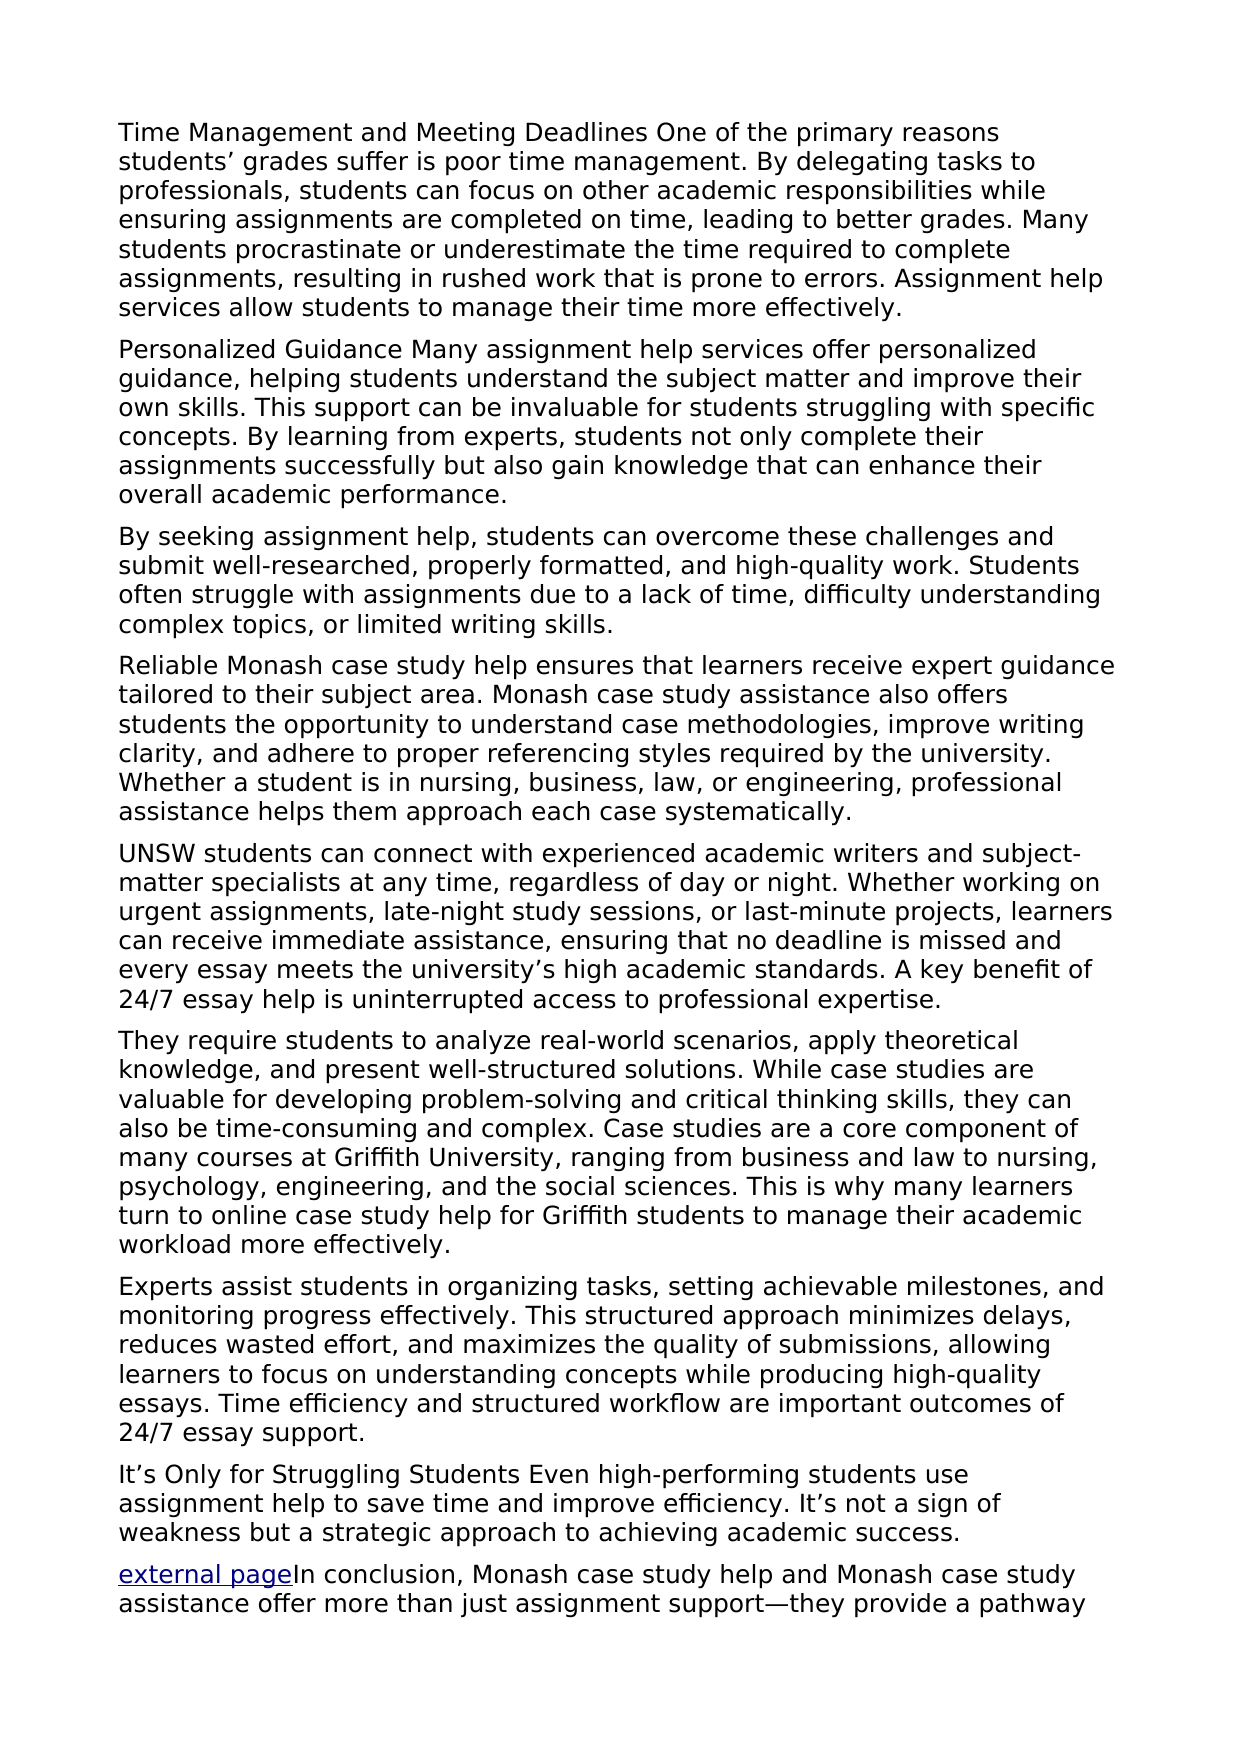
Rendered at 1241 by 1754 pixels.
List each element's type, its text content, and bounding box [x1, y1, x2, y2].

text Time Management and Meeting Deadlines One of the primary reasons students’ grades suffer is poor time management. By delegating tasks to professionals, students can focus on other academic responsibilities while ensuring assignments are completed on time, leading to better grades. Many students procrastinate or underestimate the time required to complete assignments, resulting in rushed work that is prone to errors. Assignment help services allow students to manage their time more effectively. [118, 118, 1122, 322]
text Experts assist students in organizing tasks, setting achievable milestones, and monitoring progress effectively. This structured approach minimizes delays, reduces wasted effort, and maximizes the quality of submissions, allowing learners to focus on understanding concepts while producing high-quality essays. Time efficiency and structured workflow are important outcomes of 24/7 essay support. [118, 1272, 1122, 1447]
text It’s Only for Struggling Students Even high-performing students use assignment help to save time and improve efficiency. It’s not a sign of weakness but a strategic approach to achieving academic success. [118, 1460, 1122, 1547]
text Reliable Monash case study help ensures that learners receive expert guidance tailored to their subject area. Monash case study assistance also offers students the opportunity to understand case methodologies, improve writing clarity, and adhere to proper referencing styles required by the university. Whether a student is in nursing, business, law, or engineering, professional assistance helps them approach each case systematically. [118, 651, 1122, 826]
text They require students to analyze real-world scenarios, apply theoretical knowledge, and present well-structured solutions. While case studies are valuable for developing problem-solving and critical thinking skills, they can also be time-consuming and complex. Case studies are a core component of many courses at Griffith University, ranging from business and law to nursing, psychology, engineering, and the social sciences. This is why many learners turn to online case study help for Griffith students to manage their academic workload more effectively. [118, 1026, 1122, 1260]
text By seeking assignment help, students can overcome these challenges and submit well-researched, properly formatted, and high-quality work. Students often struggle with assignments due to a lack of time, difficulty understanding complex topics, or limited writing skills. [118, 522, 1122, 639]
text Personalized Guidance Many assignment help services offer personalized guidance, helping students understand the subject matter and improve their own skills. This support can be invaluable for students struggling with specific concepts. By learning from experts, students not only complete their assignments successfully but also gain knowledge that can enhance their overall academic performance. [118, 335, 1122, 510]
text UNSW students can connect with experienced academic writers and subject-matter specialists at any time, regardless of day or night. Whether working on urgent assignments, late-night study sessions, or last-minute projects, learners can receive immediate assistance, ensuring that no deadline is missed and every essay meets the university’s high academic standards. A key benefit of 24/7 essay help is uninterrupted access to professional expertise. [118, 839, 1122, 1014]
text external pageIn conclusion, Monash case study help and Monash case study assistance offer more than just assignment support—they provide a pathway [118, 1560, 1122, 1618]
